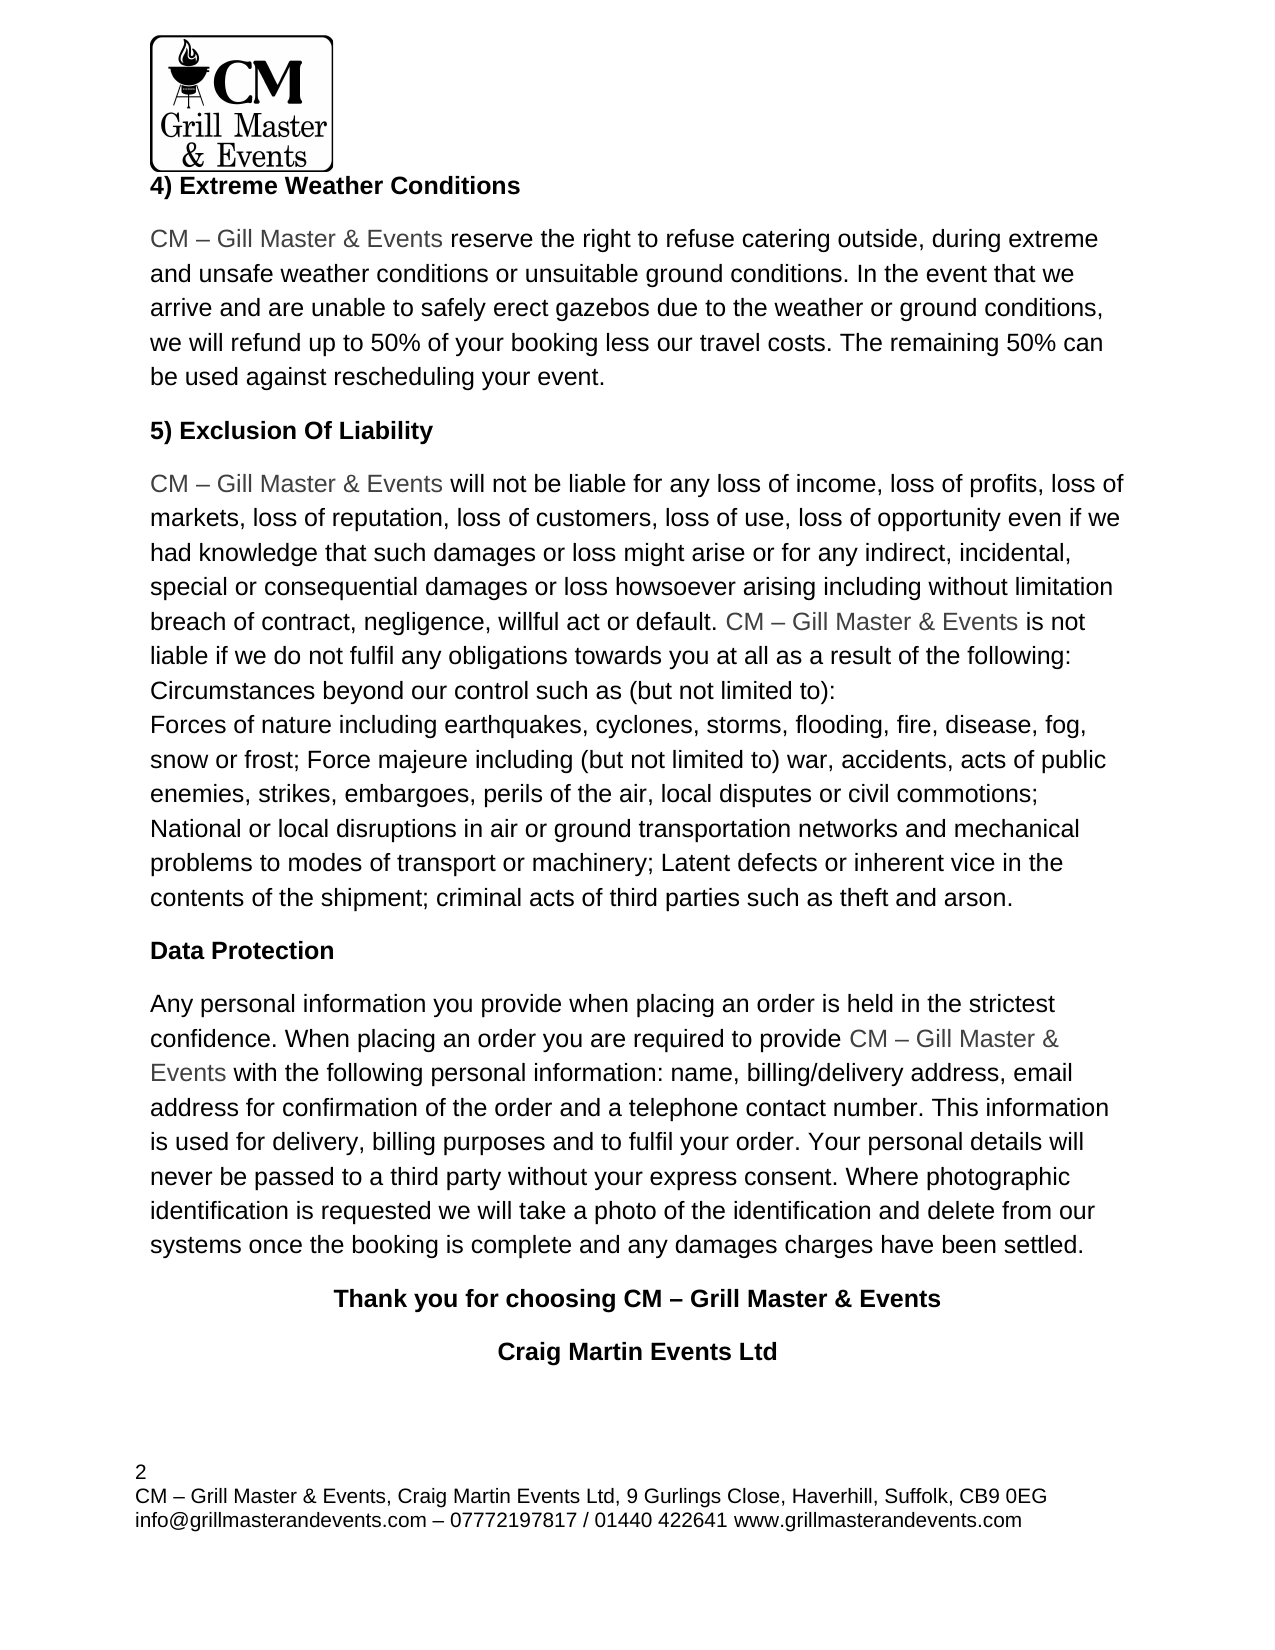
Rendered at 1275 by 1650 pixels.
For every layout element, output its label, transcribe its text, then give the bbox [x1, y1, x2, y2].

text CM – Gill Master & Events reserve the right to refuse catering outside, during extreme and unsafe weather conditions or unsuitable ground conditions. In the event that we arrive and are unable to safely erect gazebos due to the weather or ground conditions, we will refund up to 50% of your booking less our travel costs. The remaining 50% can be used against rescheduling your event. [150, 224, 1125, 391]
text Craig Martin Events Ltd [150, 1337, 1125, 1366]
text 5) Exclusion Of Liability [150, 416, 1125, 444]
text 4) Extreme Weather Conditions [150, 171, 1125, 200]
text CM – Gill Master & Events will not be liable for any loss of income, loss of profits, loss of markets, loss of reputation, loss of customers, loss of use, loss of opportunity even if we had knowledge that such damages or loss might arise or for any indirect, incidental, special or consequential damages or loss howsoever arising including without limitation breach of contract, negligence, willful act or default. CM – Gill Master & Events is not liable if we do not fulfil any obligations towards you at all as a result of the following: Circumstances beyond our control such as (but not limited to): Forces of nature including earthquakes, cyclones, storms, flooding, fire, disease, fog, snow or frost; Force majeure including (but not limited to) war, accidents, acts of public enemies, strikes, embargoes, perils of the air, local disputes or civil commotions; National or local disruptions in air or ground transportation networks and mechanical problems to modes of transport or machinery; Latent defects or inherent vice in the contents of the shipment; criminal acts of third parties such as theft and arson. [150, 469, 1125, 911]
text Any personal information you provide when placing an order is held in the strictest confidence. When placing an order you are required to provide CM – Gill Master & Events with the following personal information: name, billing/delivery address, email address for confirmation of the order and a telephone contact number. This information is used for delivery, billing purposes and to fulfil your order. Your personal details will never be passed to a third party without your express consent. Where photographic identification is requested we will take a photo of the identification and delete from our systems once the booking is complete and any damages charges have been settled. [150, 989, 1125, 1259]
text Thank you for choosing CM – Grill Master & Events [150, 1284, 1125, 1312]
text Data Protection [150, 936, 1125, 964]
